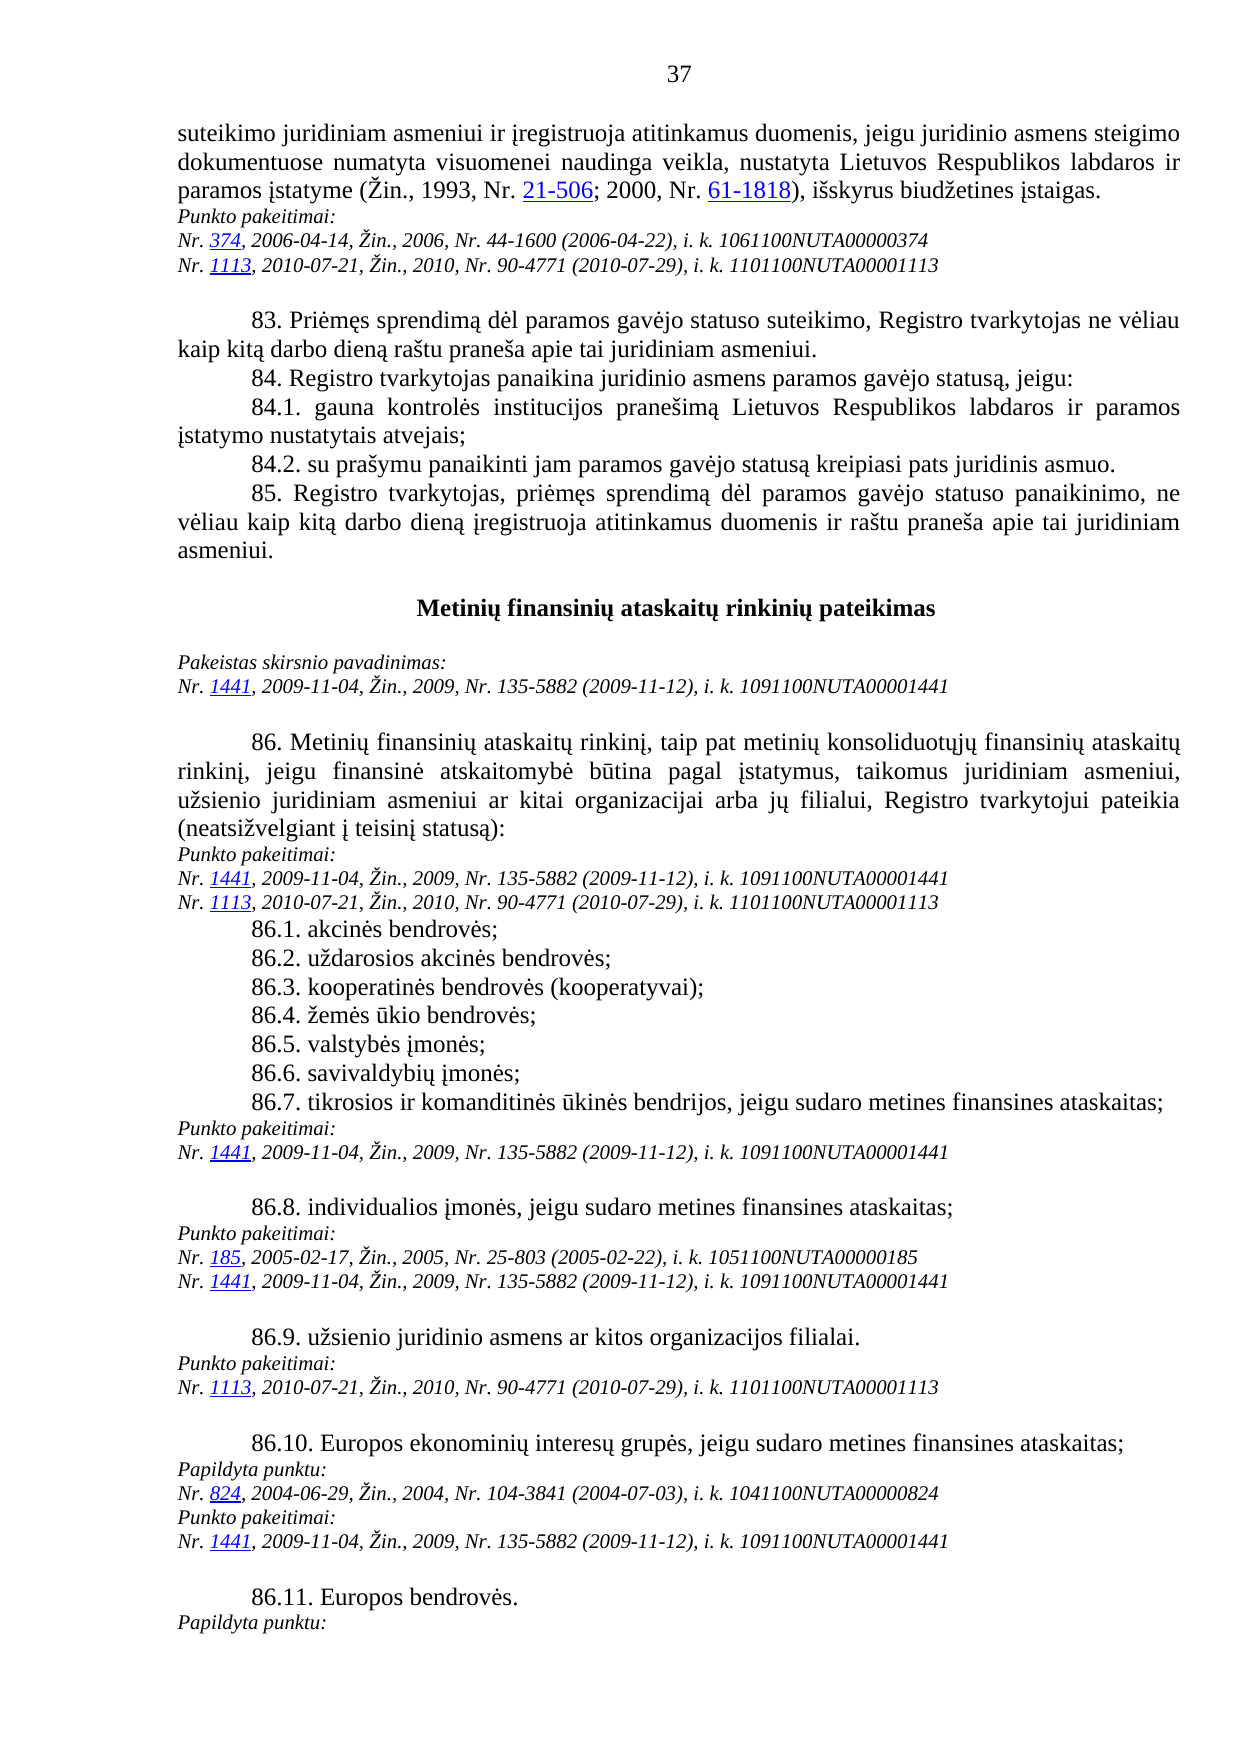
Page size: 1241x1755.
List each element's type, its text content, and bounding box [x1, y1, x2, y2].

text 86.1. akcinės bendrovės; [177, 914, 1181, 943]
text 84.2. su prašymu panaikinti jam paramos gavėjo statusą kreipiasi pats juridinis asmuo. [177, 449, 1181, 478]
text 86.2. uždarosios akcinės bendrovės; [177, 943, 1181, 972]
text Nr. 1113, 2010-07-21, Žin., 2010, Nr. 90-4771 (2010-07-29), i. k. 1101100NUTA00001113 [177, 252, 1181, 277]
text Punkto pakeitimai: [177, 1505, 1181, 1529]
text 86.5. valstybės įmonės; [177, 1029, 1181, 1058]
text 85. Registro tvarkytojas, priėmęs sprendimą dėl paramos gavėjo statuso panaikinimo, ne vėliau kaip kitą darbo dieną įregistruoja atitinkamus duomenis ir raštu praneša apie tai juridiniam asmeniui. [177, 478, 1181, 564]
text Punkto pakeitimai: [177, 1116, 1181, 1140]
text 86. Metinių finansinių ataskaitų rinkinį, taip pat metinių konsoliduotųjų finansinių ataskaitų rinkinį, jeigu finansinė atskaitomybė būtina pagal įstatymus, taikomus juridiniam asmeniui, užsienio juridiniam asmeniui ar kitai organizacijai arba jų filialui, Registro tvarkytojui pateikia (neatsižvelgiant į teisinį statusą): [177, 727, 1181, 842]
text 86.4. žemės ūkio bendrovės; [177, 1001, 1181, 1029]
text Nr. 1113, 2010-07-21, Žin., 2010, Nr. 90-4771 (2010-07-29), i. k. 1101100NUTA00001113 [177, 890, 1181, 914]
text Metinių finansinių ataskaitų rinkinių pateikimas [177, 593, 1181, 622]
text 84. Registro tvarkytojas panaikina juridinio asmens paramos gavėjo statusą, jeigu: [177, 363, 1181, 392]
text Nr. 1113, 2010-07-21, Žin., 2010, Nr. 90-4771 (2010-07-29), i. k. 1101100NUTA00001113 [177, 1375, 1181, 1399]
text Punkto pakeitimai: [177, 1351, 1181, 1375]
text 83. Priėmęs sprendimą dėl paramos gavėjo statuso suteikimo, Registro tvarkytojas ne vėliau kaip kitą darbo dieną raštu praneša apie tai juridiniam asmeniui. [177, 305, 1181, 363]
text Nr. 1441, 2009-11-04, Žin., 2009, Nr. 135-5882 (2009-11-12), i. k. 1091100NUTA00001441 [177, 866, 1181, 890]
text 86.6. savivaldybių įmonės; [177, 1058, 1181, 1087]
text Punkto pakeitimai: [177, 1221, 1181, 1245]
text Nr. 824, 2004-06-29, Žin., 2004, Nr. 104-3841 (2004-07-03), i. k. 1041100NUTA00000824 [177, 1481, 1181, 1505]
text 84.1. gauna kontrolės institucijos pranešimą Lietuvos Respublikos labdaros ir paramos įstatymo nustatytais atvejais; [177, 392, 1181, 449]
text 86.8. individualios įmonės, jeigu sudaro metines finansines ataskaitas; [177, 1192, 1181, 1221]
text Nr. 1441, 2009-11-04, Žin., 2009, Nr. 135-5882 (2009-11-12), i. k. 1091100NUTA00001441 [177, 1140, 1181, 1164]
text 86.9. užsienio juridinio asmens ar kitos organizacijos filialai. [177, 1322, 1181, 1351]
text Nr. 1441, 2009-11-04, Žin., 2009, Nr. 135-5882 (2009-11-12), i. k. 1091100NUTA00001441 [177, 674, 1181, 698]
text 86.11. Europos bendrovės. [177, 1582, 1181, 1610]
text 86.10. Europos ekonominių interesų grupės, jeigu sudaro metines finansines ataskaitas; [177, 1428, 1181, 1457]
text Punkto pakeitimai: [177, 842, 1181, 866]
text Nr. 1441, 2009-11-04, Žin., 2009, Nr. 135-5882 (2009-11-12), i. k. 1091100NUTA00001441 [177, 1529, 1181, 1553]
text Pakeistas skirsnio pavadinimas: [177, 650, 1181, 674]
text Nr. 374, 2006-04-14, Žin., 2006, Nr. 44-1600 (2006-04-22), i. k. 1061100NUTA00000374 [177, 228, 1181, 252]
text Nr. 1441, 2009-11-04, Žin., 2009, Nr. 135-5882 (2009-11-12), i. k. 1091100NUTA00001441 [177, 1269, 1181, 1293]
text 86.7. tikrosios ir komanditinės ūkinės bendrijos, jeigu sudaro metines finansines ataskaitas; [177, 1087, 1181, 1116]
text Punkto pakeitimai: [177, 204, 1181, 228]
text Papildyta punktu: [177, 1457, 1181, 1481]
text suteikimo juridiniam asmeniui ir įregistruoja atitinkamus duomenis, jeigu juridinio asmens steigimo dokumentuose numatyta visuomenei naudinga veikla, nustatyta Lietuvos Respublikos labdaros ir paramos įstatyme (Žin., 1993, Nr. 21-506; 2000, Nr. 61-1818), išskyrus biudžetines įstaigas. [177, 118, 1181, 204]
text Papildyta punktu: [177, 1610, 1181, 1634]
text Nr. 185, 2005-02-17, Žin., 2005, Nr. 25-803 (2005-02-22), i. k. 1051100NUTA00000185 [177, 1245, 1181, 1269]
text 86.3. kooperatinės bendrovės (kooperatyvai); [177, 972, 1181, 1001]
